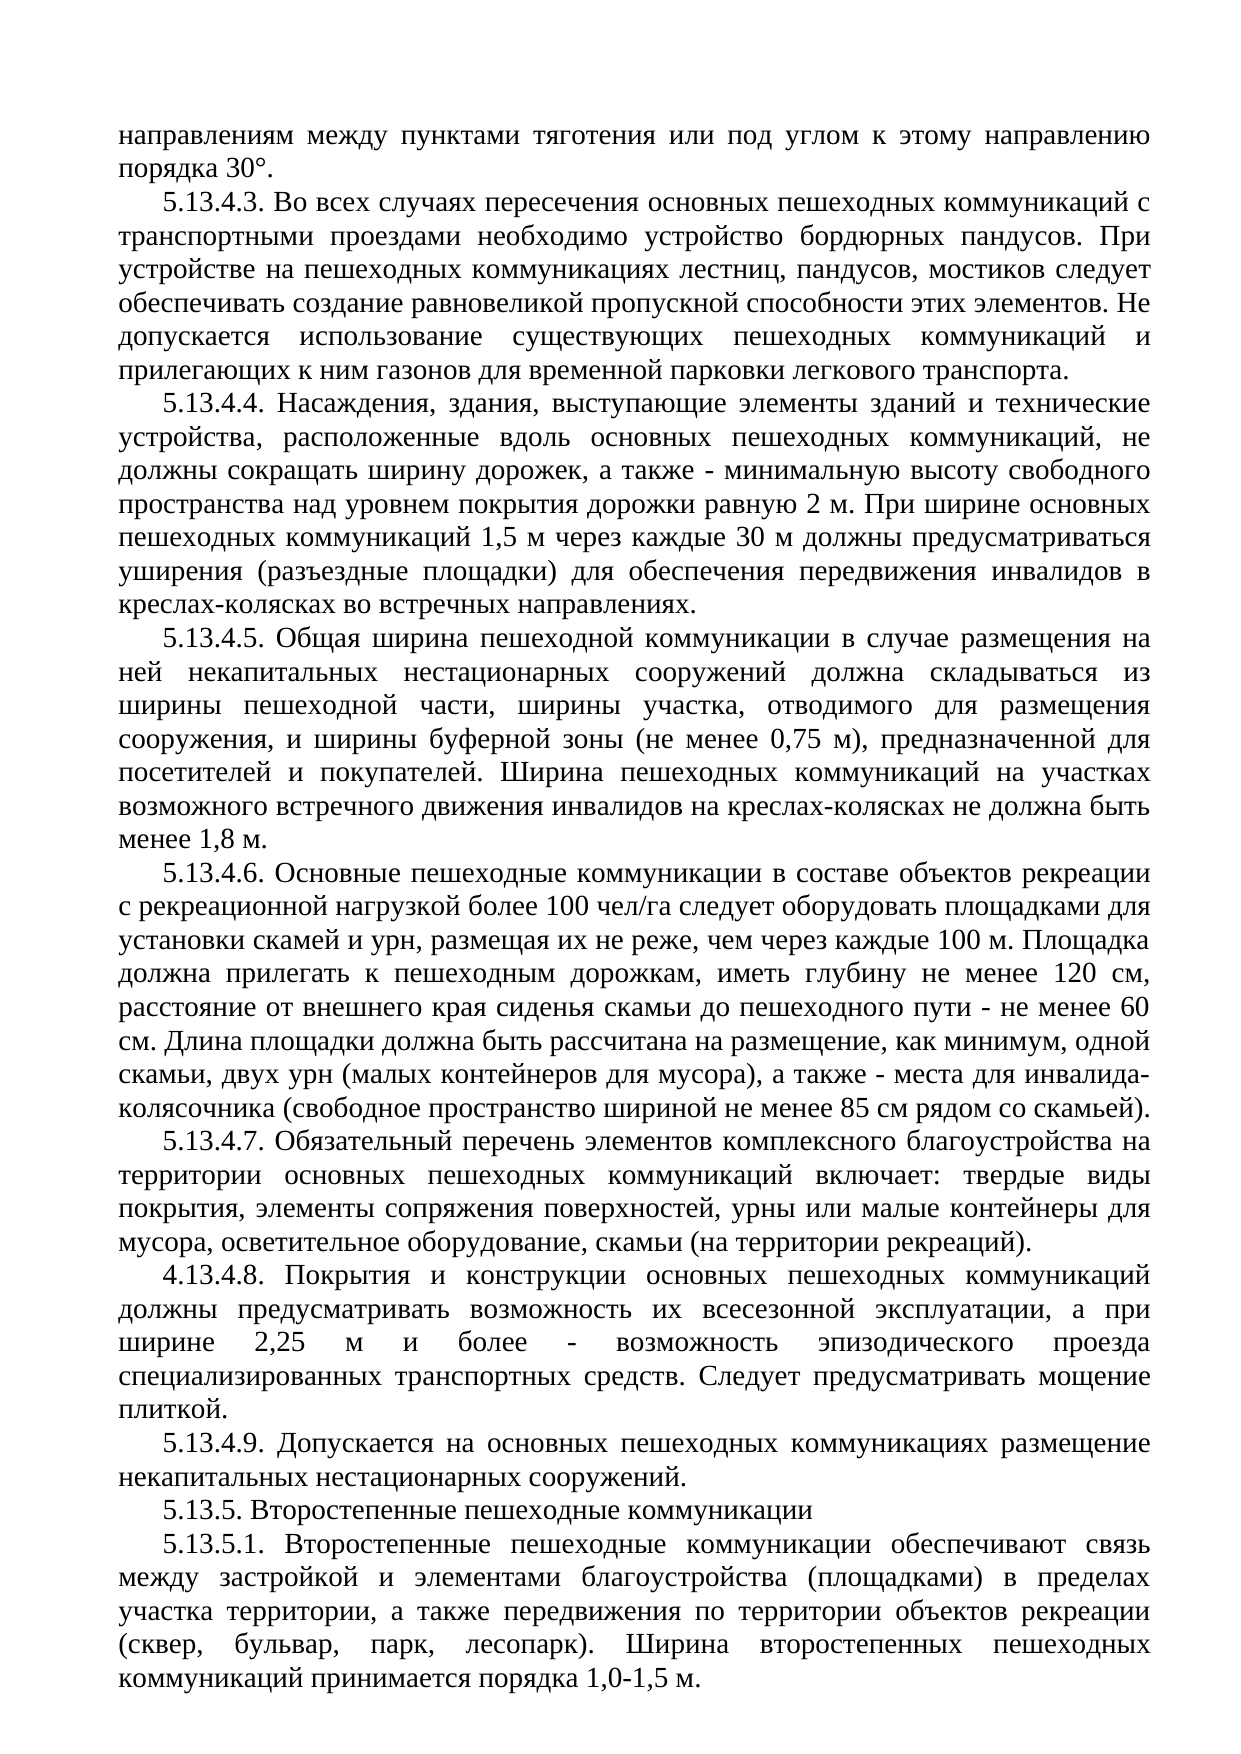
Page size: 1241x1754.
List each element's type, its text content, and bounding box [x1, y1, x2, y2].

text 5.13.5. Второстепенные пешеходные коммуникации [118, 1492, 1152, 1526]
text 5.13.4.5. Общая ширина пешеходной коммуникации в случае размещения на ней некапитальных нестационарных сооружений должна складываться из ширины пешеходной части, ширины участка, отводимого для размещения сооружения, и ширины буферной зоны (не менее 0,75 м), предназначенной для посетителей и покупателей. Ширина пешеходных коммуникаций на участках возможного встречного движения инвалидов на креслах-колясках не должна быть менее 1,8 м. [118, 620, 1152, 855]
text направлениям между пунктами тяготения или под углом к этому направлению порядка 30°. [118, 117, 1152, 184]
text 5.13.4.3. Во всех случаях пересечения основных пешеходных коммуникаций с транспортными проездами необходимо устройство бордюрных пандусов. При устройстве на пешеходных коммуникациях лестниц, пандусов, мостиков следует обеспечивать создание равновеликой пропускной способности этих элементов. Не допускается использование существующих пешеходных коммуникаций и прилегающих к ним газонов для временной парковки легкового транспорта. [118, 184, 1152, 385]
text 5.13.4.9. Допускается на основных пешеходных коммуникациях размещение некапитальных нестационарных сооружений. [118, 1425, 1152, 1492]
text 5.13.4.7. Обязательный перечень элементов комплексного благоустройства на территории основных пешеходных коммуникаций включает: твердые виды покрытия, элементы сопряжения поверхностей, урны или малые контейнеры для мусора, осветительное оборудование, скамьи (на территории рекреаций). [118, 1123, 1152, 1257]
text 5.13.5.1. Второстепенные пешеходные коммуникации обеспечивают связь между застройкой и элементами благоустройства (площадками) в пределах участка территории, а также передвижения по территории объектов рекреации (сквер, бульвар, парк, лесопарк). Ширина второстепенных пешеходных коммуникаций принимается порядка 1,0-1,5 м. [118, 1526, 1152, 1693]
text 4.13.4.8. Покрытия и конструкции основных пешеходных коммуникаций должны предусматривать возможность их всесезонной эксплуатации, а при ширине 2,25 м и более - возможность эпизодического проезда специализированных транспортных средств. Следует предусматривать мощение плиткой. [118, 1257, 1152, 1425]
text 5.13.4.4. Насаждения, здания, выступающие элементы зданий и технические устройства, расположенные вдоль основных пешеходных коммуникаций, не должны сокращать ширину дорожек, а также - минимальную высоту свободного пространства над уровнем покрытия дорожки равную 2 м. При ширине основных пешеходных коммуникаций 1,5 м через каждые 30 м должны предусматриваться уширения (разъездные площадки) для обеспечения передвижения инвалидов в креслах-колясках во встречных направлениях. [118, 385, 1152, 620]
text 5.13.4.6. Основные пешеходные коммуникации в составе объектов рекреации с рекреационной нагрузкой более 100 чел/га следует оборудовать площадками для установки скамей и урн, размещая их не реже, чем через каждые 100 м. Площадка должна прилегать к пешеходным дорожкам, иметь глубину не менее 120 см, расстояние от внешнего края сиденья скамьи до пешеходного пути - не менее 60 см. Длина площадки должна быть рассчитана на размещение, как минимум, одной скамьи, двух урн (малых контейнеров для мусора), а также - места для инвалида-колясочника (свободное пространство шириной не менее 85 см рядом со скамьей). [118, 855, 1152, 1123]
